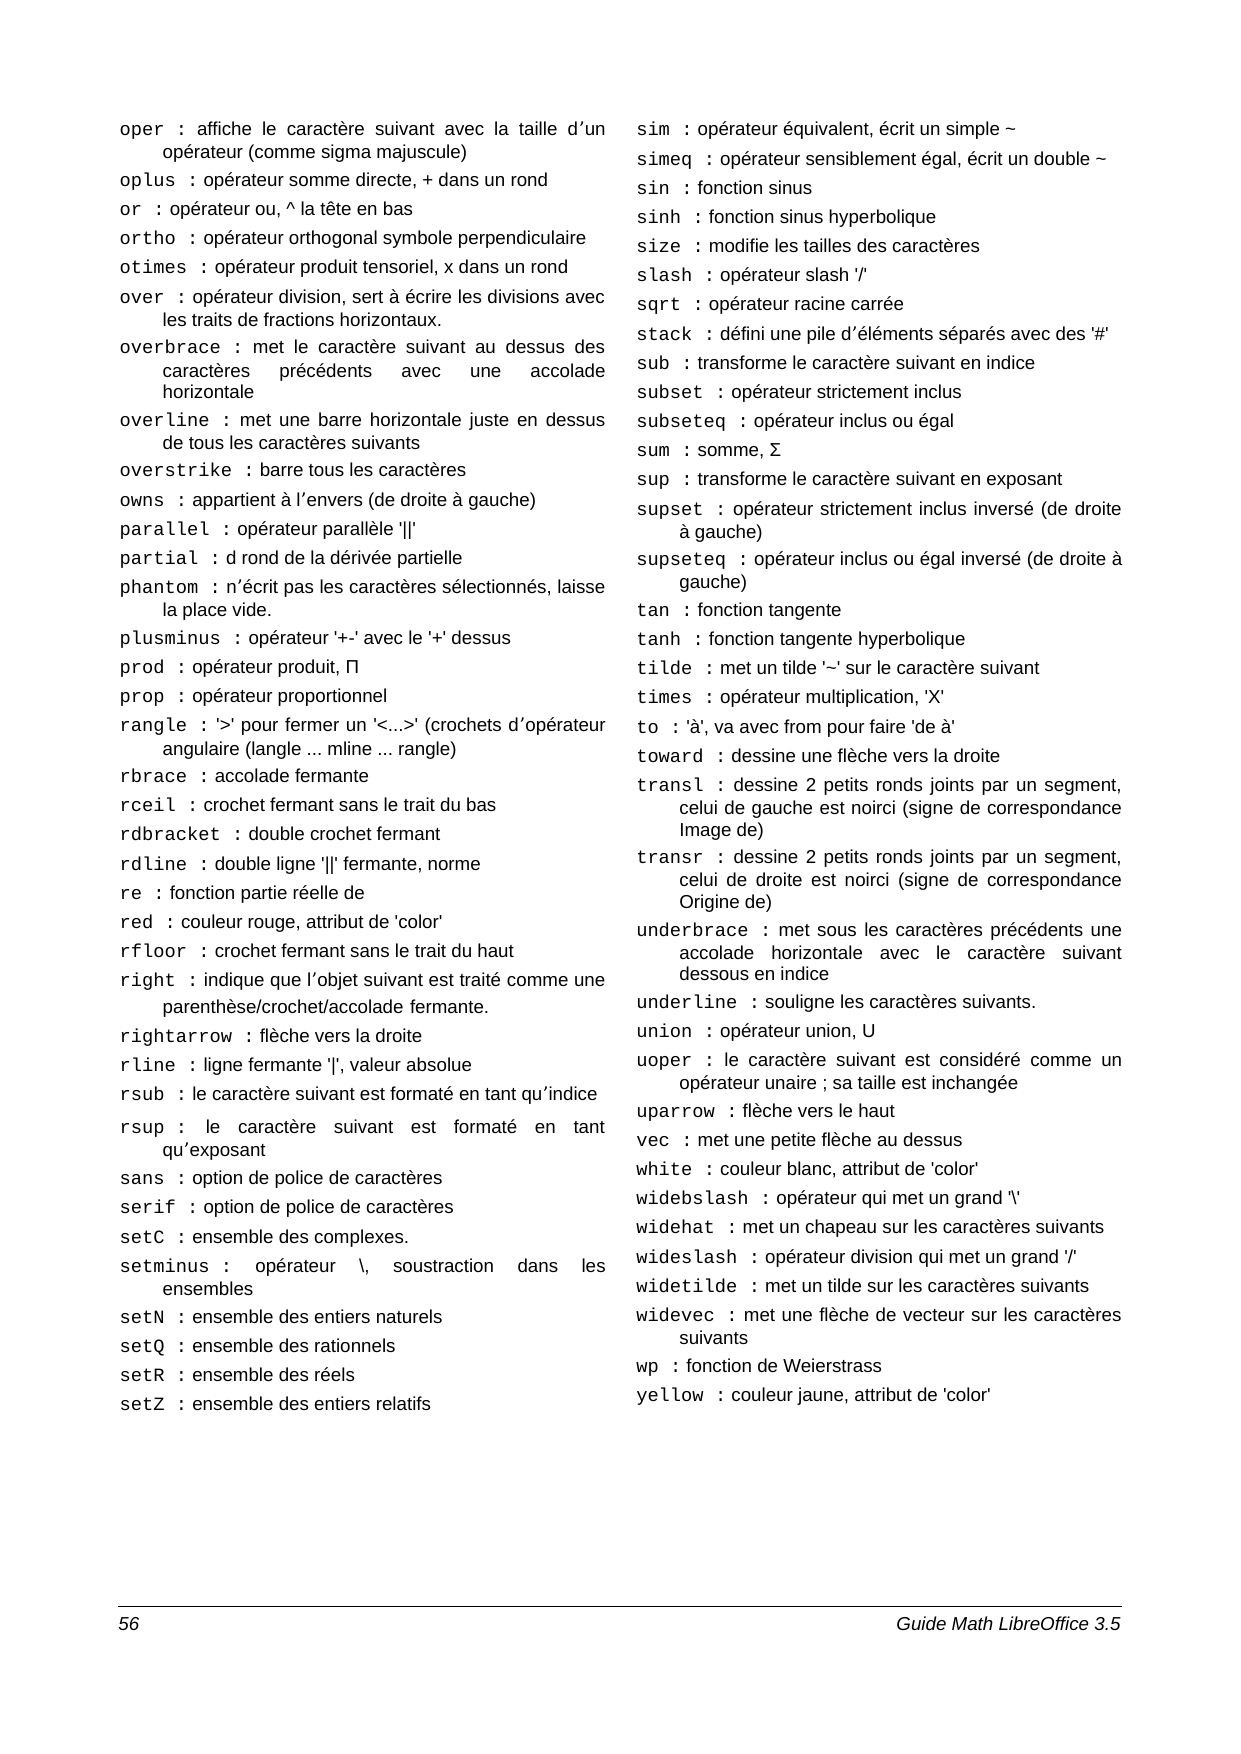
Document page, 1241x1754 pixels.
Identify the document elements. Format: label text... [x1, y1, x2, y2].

list re : fonction partie réelle de [119, 882, 605, 905]
list wideslash : opérateur division qui met un grand '/' [636, 1246, 1122, 1269]
list sin : fonction sinus [636, 176, 1122, 200]
list prod : opérateur produit, Π [119, 656, 605, 679]
list overbrace : met le caractère suivant au dessus des caractères précédents avec une accolade horizontale [119, 336, 605, 403]
list sub : transforme le caractère suivant en indice [636, 351, 1122, 375]
list serif : option de police de caractères [119, 1196, 605, 1219]
list size : modifie les tailles des caractères [636, 235, 1122, 258]
list plusminus : opérateur '+-' avec le '+' dessus [119, 627, 605, 650]
list ortho : opérateur orthogonal symbole perpendiculaire [119, 227, 605, 250]
list underbrace : met sous les caractères précédents une accolade horizontale avec le caractère suivant dessous en indice [636, 918, 1122, 985]
list tan : fonction tangente [636, 599, 1122, 622]
list red : couleur rouge, attribut de 'color' [119, 911, 605, 934]
list prop : opérateur proportionnel [119, 685, 605, 708]
list underline : souligne les caractères suivants. [636, 991, 1122, 1014]
list oper : affiche le caractère suivant avec la taille d’un opérateur (comme sigma majuscule) [119, 118, 605, 163]
list setminus : opérateur \, soustraction dans les ensembles [119, 1255, 605, 1299]
list rsup : le caractère suivant est formaté en tant qu’exposant [119, 1112, 605, 1161]
list overstrike : barre tous les caractères [119, 459, 605, 482]
list setQ : ensemble des rationnels [119, 1334, 605, 1358]
list sup : transforme le caractère suivant en exposant [636, 468, 1122, 491]
list setZ : ensemble des entiers relatifs [119, 1393, 605, 1416]
list vec : met une petite flèche au dessus [636, 1129, 1122, 1152]
list subseteq : opérateur inclus ou égal [636, 410, 1122, 433]
list sum : somme, Σ [636, 439, 1122, 462]
list uparrow : flèche vers le haut [636, 1100, 1122, 1123]
list setC : ensemble des complexes. [119, 1226, 605, 1249]
list sim : opérateur équivalent, écrit un simple ~ [636, 118, 1122, 141]
list supset : opérateur strictement inclus inversé (de droite à gauche) [636, 497, 1122, 542]
list supseteq : opérateur inclus ou égal inversé (de droite à gauche) [636, 548, 1122, 593]
list sqrt : opérateur racine carrée [636, 293, 1122, 316]
list stack : défini une pile d’éléments séparés avec des '#' [636, 322, 1122, 346]
list widetilde : met un tilde sur les caractères suivants [636, 1275, 1122, 1298]
list rfloor : crochet fermant sans le trait du haut [119, 940, 605, 963]
list rsub : le caractère suivant est formaté en tant qu’indice [119, 1083, 605, 1106]
list overline : met une barre horizontale juste en dessus de tous les caractères suivants [119, 408, 605, 453]
list oplus : opérateur somme directe, + dans un rond [119, 169, 605, 192]
list transl : dessine 2 petits ronds joints par un segment, celui de gauche est noirci (signe de correspondance Image de) [636, 774, 1122, 840]
list simeq : opérateur sensiblement égal, écrit un double ~ [636, 147, 1122, 171]
list union : opérateur union, U [636, 1020, 1122, 1043]
list parallel : opérateur parallèle '||' [119, 518, 605, 541]
list widevec : met une flèche de vecteur sur les caractères suivants [636, 1304, 1122, 1349]
list over : opérateur division, sert à écrire les divisions avec les traits de fractions horizontaux. [119, 286, 605, 330]
list rangle : '>' pour fermer un '<...>' (crochets d’opérateur angulaire (langle ... mline ... rangle) [119, 714, 605, 759]
list rdline : double ligne '||' fermante, norme [119, 852, 605, 876]
list right : indique que l’objet suivant est traité comme une parenthèse/crochet/accolade fermante. [119, 969, 605, 1019]
list white : couleur blanc, attribut de 'color' [636, 1158, 1122, 1181]
list rightarrow : flèche vers la droite [119, 1024, 605, 1048]
list slash : opérateur slash '/' [636, 264, 1122, 287]
list sans : option de police de caractères [119, 1167, 605, 1190]
list widehat : met un chapeau sur les caractères suivants [636, 1216, 1122, 1239]
list subset : opérateur strictement inclus [636, 381, 1122, 404]
list times : opérateur multiplication, 'X' [636, 686, 1122, 709]
list tanh : fonction tangente hyperbolique [636, 628, 1122, 651]
list rline : ligne fermante '|', valeur absolue [119, 1054, 605, 1077]
list otimes : opérateur produit tensoriel, x dans un rond [119, 256, 605, 279]
list wp : fonction de Weierstrass [636, 1354, 1122, 1378]
list uoper : le caractère suivant est considéré comme un opérateur unaire ; sa taille est inchangée [636, 1049, 1122, 1094]
list to : 'à', va avec from pour faire 'de à' [636, 715, 1122, 739]
list partial : d rond de la dérivée partielle [119, 547, 605, 570]
list yellow : couleur jaune, attribut de 'color' [636, 1384, 1122, 1407]
list setR : ensemble des réels [119, 1364, 605, 1387]
list transr : dessine 2 petits ronds joints par un segment, celui de droite est noirci (signe de correspondance Origine de) [636, 846, 1122, 912]
list rceil : crochet fermant sans le trait du bas [119, 794, 605, 817]
list phantom : n’écrit pas les caractères sélectionnés, laisse la place vide. [119, 576, 605, 621]
list sinh : fonction sinus hyperbolique [636, 206, 1122, 229]
list setN : ensemble des entiers naturels [119, 1305, 605, 1329]
list rdbracket : double crochet fermant [119, 823, 605, 846]
list toward : dessine une flèche vers la droite [636, 744, 1122, 768]
list owns : appartient à l’envers (de droite à gauche) [119, 488, 605, 512]
list widebslash : opérateur qui met un grand '\' [636, 1187, 1122, 1210]
list or : opérateur ou, ^ la tête en bas [119, 198, 605, 221]
list rbrace : accolade fermante [119, 765, 605, 788]
list tilde : met un tilde '~' sur le caractère suivant [636, 657, 1122, 680]
